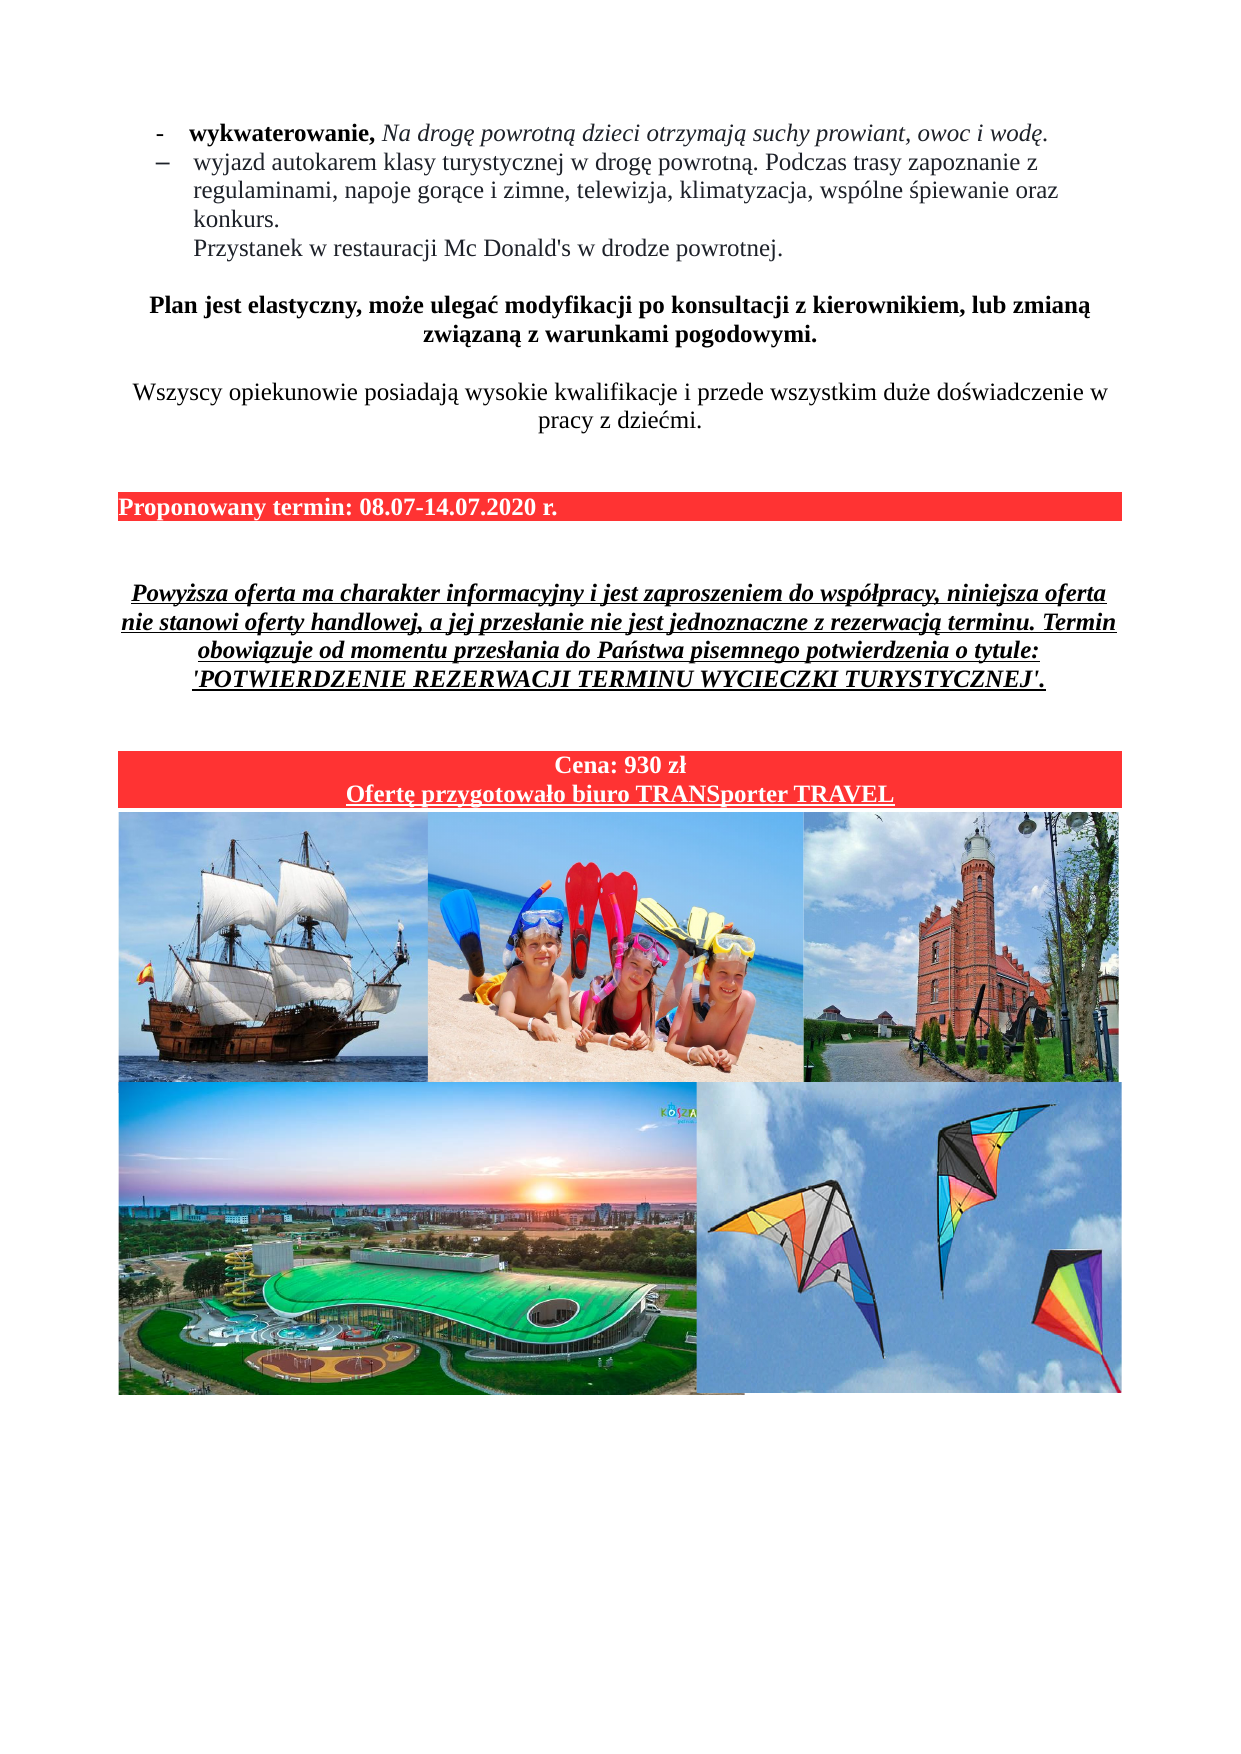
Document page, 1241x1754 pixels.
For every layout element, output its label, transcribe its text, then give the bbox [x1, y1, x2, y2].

text Wszyscy opiekunowie posiadają wysokie kwalifikacje i przede wszystkim duże doświadczenie w pracy z dziećmi. [118, 377, 1122, 434]
text Ofertę przygotowało biuro TRANSporter TRAVEL [118, 779, 1122, 808]
text Proponowany termin: 08.07-14.07.2020 r. [118, 492, 1122, 521]
text Powyższa oferta ma charakter informacyjny i jest zaproszeniem do współpracy, niniejsza oferta nie stanowi oferty handlowej, a jej przesłanie nie jest jednoznaczne z rezerwacją terminu. Termin obowiązuje od momentu przesłania do Państwa pisemnego potwierdzenia o tytule: 'POTWIERDZENIE REZERWACJI TERMINU WYCIECZKI TURYSTYCZNEJ'. [118, 578, 1122, 693]
picture [118, 812, 1122, 1395]
text Cena: 930 zł [118, 751, 1122, 779]
text Plan jest elastyczny, może ulegać modyfikacji po konsultacji z kierownikiem, lub zmianą związaną z warunkami pogodowymi. [118, 291, 1122, 348]
list wyjazd autokarem klasy turystycznej w drogę powrotną. Podczas trasy zapoznanie z regulaminami, napoje gorące i zimne, telewizja, klimatyzacja, wspólne śpiewanie oraz konkurs. [156, 147, 1122, 233]
list Przystanek w restauracji Mc Donald's w drodze powrotnej. [156, 233, 1122, 262]
text - wykwaterowanie, Na drogę powrotną dzieci otrzymają suchy prowiant, owoc i wodę. [118, 118, 1122, 147]
